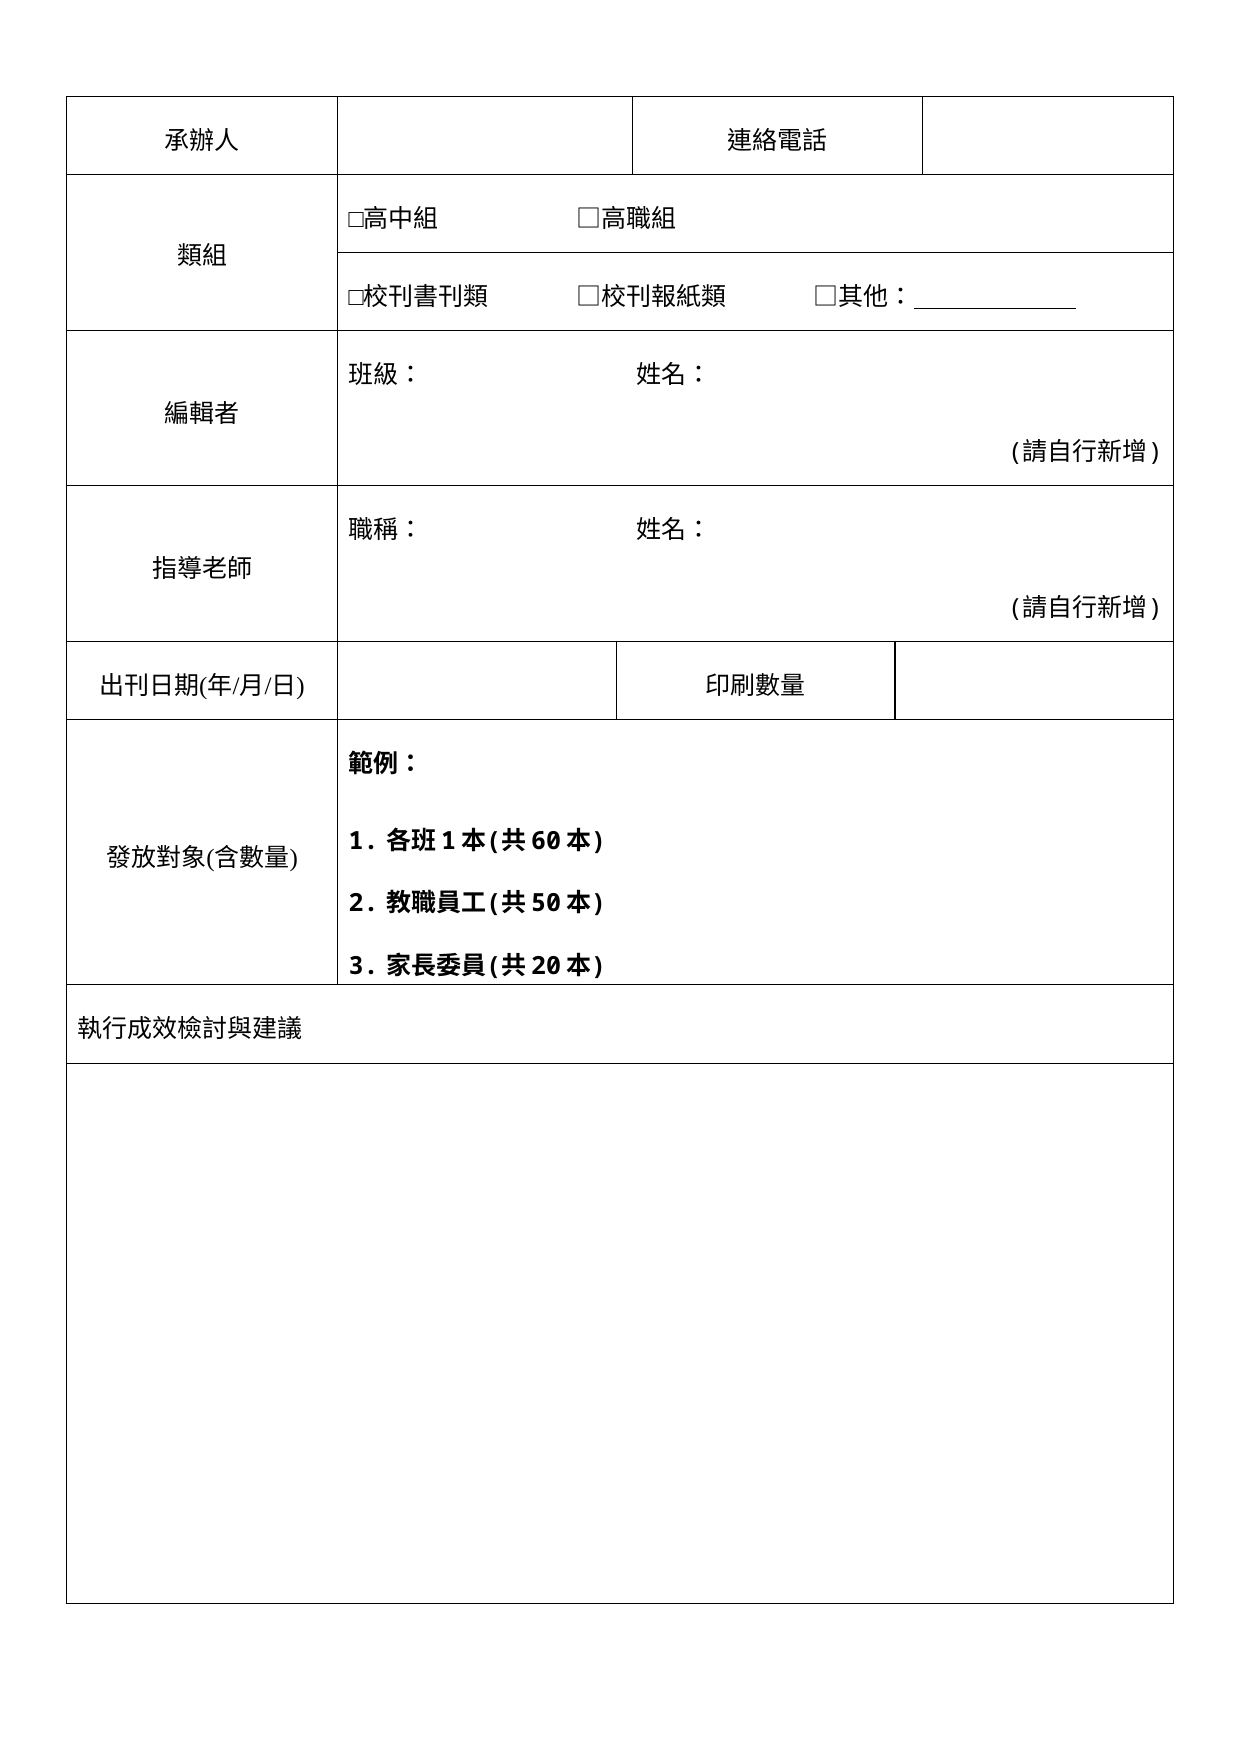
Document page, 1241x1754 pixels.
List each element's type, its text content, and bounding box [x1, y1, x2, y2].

table_cell 指導老師 [67, 486, 337, 641]
table_cell [923, 97, 1173, 174]
table_cell 類組 [67, 175, 337, 330]
table_cell 範例： 各班1本(共60本) 教職員工(共50本) 家長委員(共20本) [338, 720, 1173, 984]
table_cell [338, 642, 616, 719]
table_cell 編輯者 [67, 331, 337, 485]
table_cell 職稱： 姓名： (請自行新增) [338, 486, 1173, 641]
table_cell □校刊書刊類 □校刊報紙類 □其他： [338, 253, 1173, 330]
table_cell 印刷數量 [617, 642, 894, 719]
table_cell 出刊日期(年/月/日) [67, 642, 337, 719]
table_cell [338, 97, 632, 174]
table_cell 連絡電話 [633, 97, 922, 174]
table_cell □高中組 □高職組 [338, 175, 1173, 252]
table_cell [67, 1064, 1173, 1603]
table_cell 執行成效檢討與建議 [67, 985, 1173, 1062]
table_cell 發放對象(含數量) [67, 720, 337, 984]
table_cell 班級： 姓名： (請自行新增) [338, 331, 1173, 485]
table_cell [896, 642, 1173, 719]
table_cell 承辦人 [67, 97, 337, 174]
